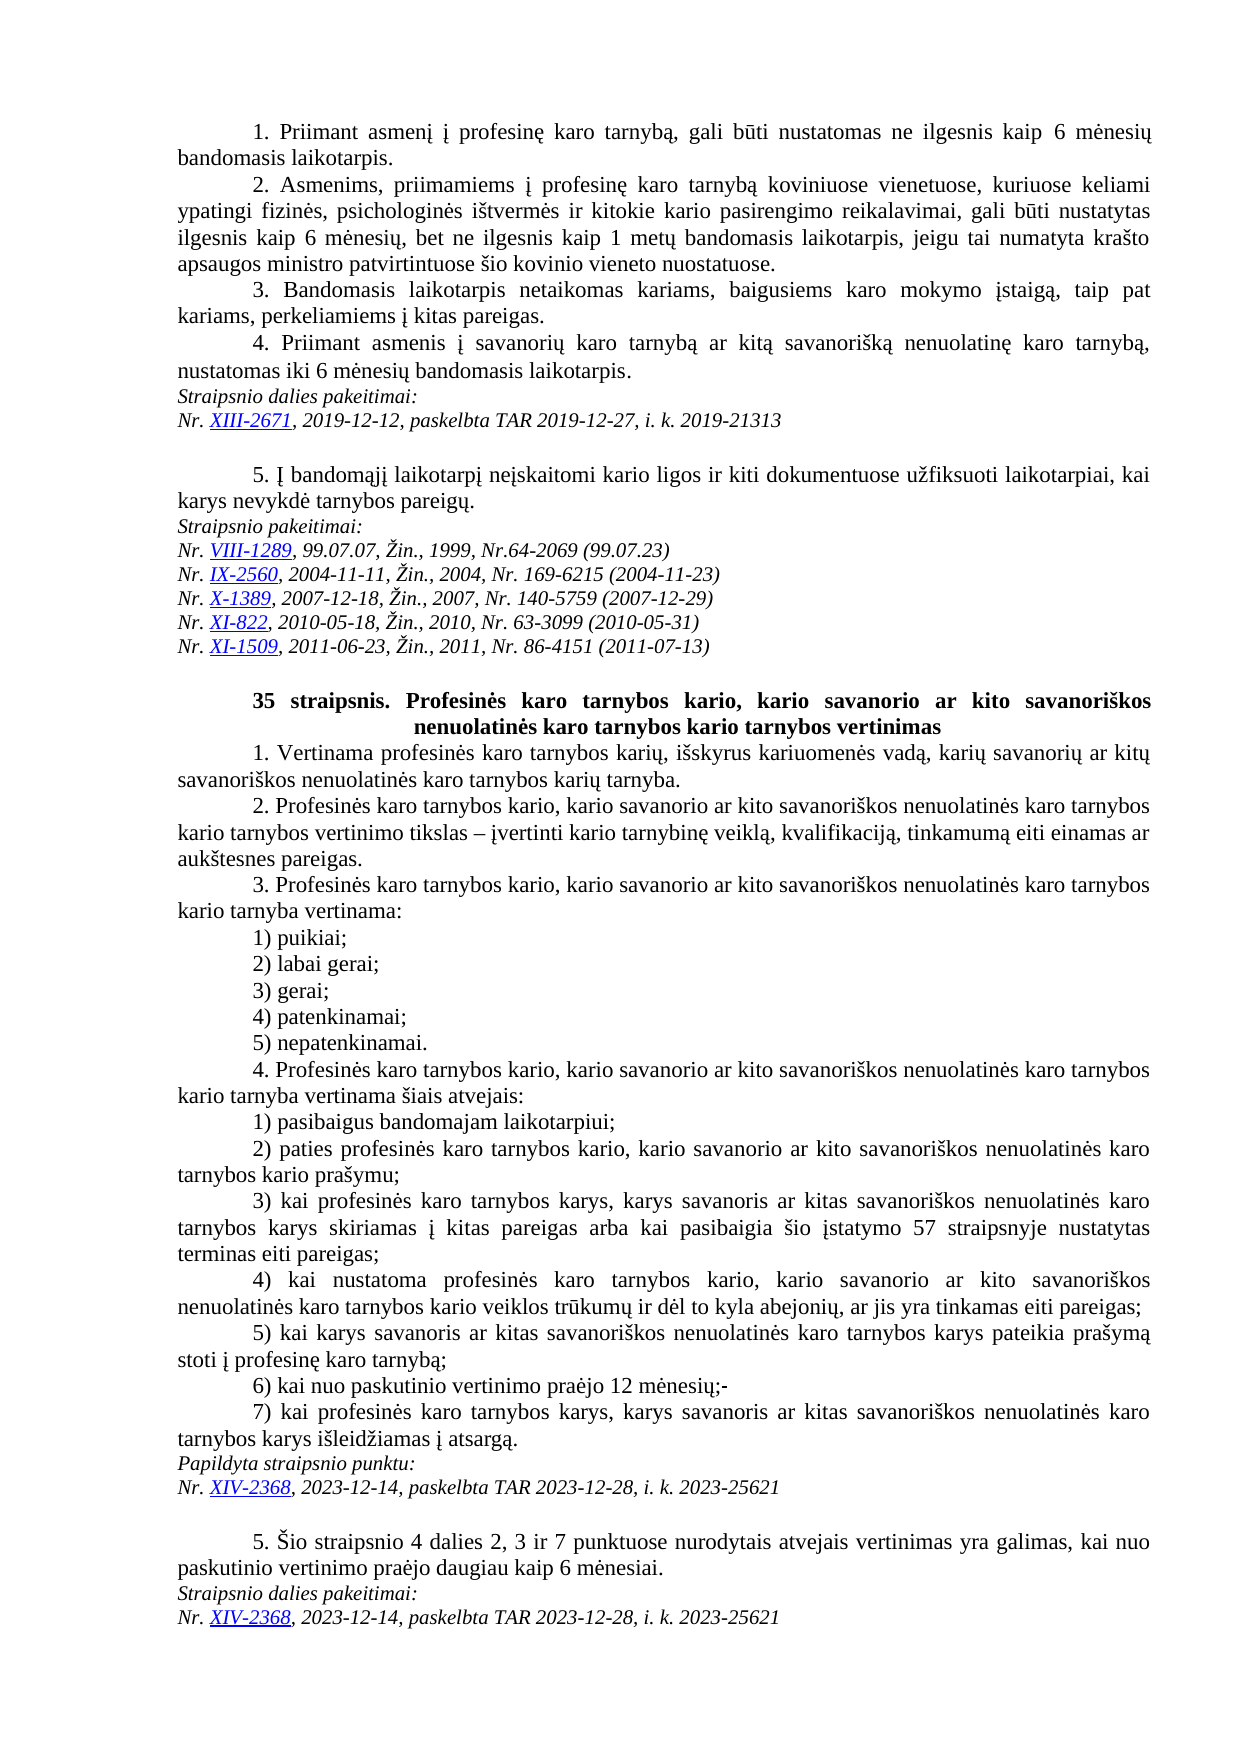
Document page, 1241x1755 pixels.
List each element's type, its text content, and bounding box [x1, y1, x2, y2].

text Papildyta straipsnio punktu: [177, 1451, 1152, 1475]
text 5. Į bandomąjį laikotarpį neįskaitomi kario ligos ir kiti dokumentuose užfiksuoti laikotarpiai, kai karys nevykdė tarnybos pareigų. [177, 461, 1152, 514]
text Nr. XIV-2368, 2023-12-14, paskelbta TAR 2023-12-28, i. k. 2023-25621 [177, 1605, 1152, 1629]
text 1) puikiai; [177, 924, 1152, 950]
text 35 straipsnis. Profesinės karo tarnybos kario, kario savanorio ar kito savanoriškos nenuolatinės karo tarnybos kario tarnybos vertinimas [252, 687, 1152, 739]
text 2. Asmenims, priimamiems į profesinę karo tarnybą koviniuose vienetuose, kuriuose keliami ypatingi fizinės, psichologinės ištvermės ir kitokie kario pasirengimo reikalavimai, gali būti nustatytas ilgesnis kaip 6 mėnesių, bet ne ilgesnis kaip 1 metų bandomasis laikotarpis, jeigu tai numatyta krašto apsaugos ministro patvirtintuose šio kovinio vieneto nuostatuose. [177, 171, 1152, 276]
text 5) kai karys savanoris ar kitas savanoriškos nenuolatinės karo tarnybos karys pateikia prašymą stoti į profesinę karo tarnybą; [177, 1319, 1152, 1372]
text Straipsnio dalies pakeitimai: [177, 384, 1152, 408]
text 3) kai profesinės karo tarnybos karys, karys savanoris ar kitas savanoriškos nenuolatinės karo tarnybos karys skiriamas į kitas pareigas arba kai pasibaigia šio įstatymo 57 straipsnyje nustatytas terminas eiti pareigas; [177, 1187, 1152, 1267]
text 3. Profesinės karo tarnybos kario, kario savanorio ar kito savanoriškos nenuolatinės karo tarnybos kario tarnyba vertinama: [177, 871, 1152, 924]
text 4) patenkinamai; [177, 1003, 1152, 1029]
text 7) kai profesinės karo tarnybos karys, karys savanoris ar kitas savanoriškos nenuolatinės karo tarnybos karys išleidžiamas į atsargą. [177, 1398, 1152, 1451]
text 3. Bandomasis laikotarpis netaikomas kariams, baigusiems karo mokymo įstaigą, taip pat kariams, perkeliamiems į kitas pareigas. [177, 276, 1152, 329]
text 2) paties profesinės karo tarnybos kario, kario savanorio ar kito savanoriškos nenuolatinės karo tarnybos kario prašymu; [177, 1135, 1152, 1187]
text Nr. XI-1509, 2011-06-23, Žin., 2011, Nr. 86-4151 (2011-07-13) [177, 634, 1152, 658]
text Straipsnio dalies pakeitimai: [177, 1581, 1152, 1605]
text 1. Priimant asmenį į profesinę karo tarnybą, gali būti nustatomas ne ilgesnis kaip 6 mėnesių bandomasis laikotarpis. [177, 118, 1152, 171]
text 4. Profesinės karo tarnybos kario, kario savanorio ar kito savanoriškos nenuolatinės karo tarnybos kario tarnyba vertinama šiais atvejais: [177, 1056, 1152, 1108]
text Nr. IX-2560, 2004-11-11, Žin., 2004, Nr. 169-6215 (2004-11-23) [177, 562, 1152, 586]
text Straipsnio pakeitimai: [177, 514, 1152, 538]
text Nr. XIII-2671, 2019-12-12, paskelbta TAR 2019-12-27, i. k. 2019-21313 [177, 408, 1152, 432]
text 1. Vertinama profesinės karo tarnybos karių, išskyrus kariuomenės vadą, karių savanorių ar kitų savanoriškos nenuolatinės karo tarnybos karių tarnyba. [177, 739, 1152, 792]
text 3) gerai; [177, 977, 1152, 1003]
text 6) kai nuo paskutinio vertinimo praėjo 12 mėnesių; [177, 1372, 1152, 1398]
text 4) kai nustatoma profesinės karo tarnybos kario, kario savanorio ar kito savanoriškos nenuolatinės karo tarnybos kario veiklos trūkumų ir dėl to kyla abejonių, ar jis yra tinkamas eiti pareigas; [177, 1267, 1152, 1319]
text Nr. X-1389, 2007-12-18, Žin., 2007, Nr. 140-5759 (2007-12-29) [177, 586, 1152, 610]
text 2. Profesinės karo tarnybos kario, kario savanorio ar kito savanoriškos nenuolatinės karo tarnybos kario tarnybos vertinimo tikslas – įvertinti kario tarnybinę veiklą, kvalifikaciją, tinkamumą eiti einamas ar aukštesnes pareigas. [177, 792, 1152, 871]
text Nr. VIII-1289, 99.07.07, Žin., 1999, Nr.64-2069 (99.07.23) [177, 538, 1152, 562]
text Nr. XIV-2368, 2023-12-14, paskelbta TAR 2023-12-28, i. k. 2023-25621 [177, 1475, 1152, 1499]
text Nr. XI-822, 2010-05-18, Žin., 2010, Nr. 63-3099 (2010-05-31) [177, 610, 1152, 634]
text 2) labai gerai; [177, 950, 1152, 977]
text 1) pasibaigus bandomajam laikotarpiui; [177, 1108, 1152, 1135]
text 4. Priimant asmenis į savanorių karo tarnybą ar kitą savanorišką nenuolatinę karo tarnybą, nustatomas iki 6 mėnesių bandomasis laikotarpis. [177, 329, 1152, 384]
text 5) nepatenkinamai. [177, 1029, 1152, 1056]
text 5. Šio straipsnio 4 dalies 2, 3 ir 7 punktuose nurodytais atvejais vertinimas yra galimas, kai nuo paskutinio vertinimo praėjo daugiau kaip 6 mėnesiai. [177, 1528, 1152, 1581]
